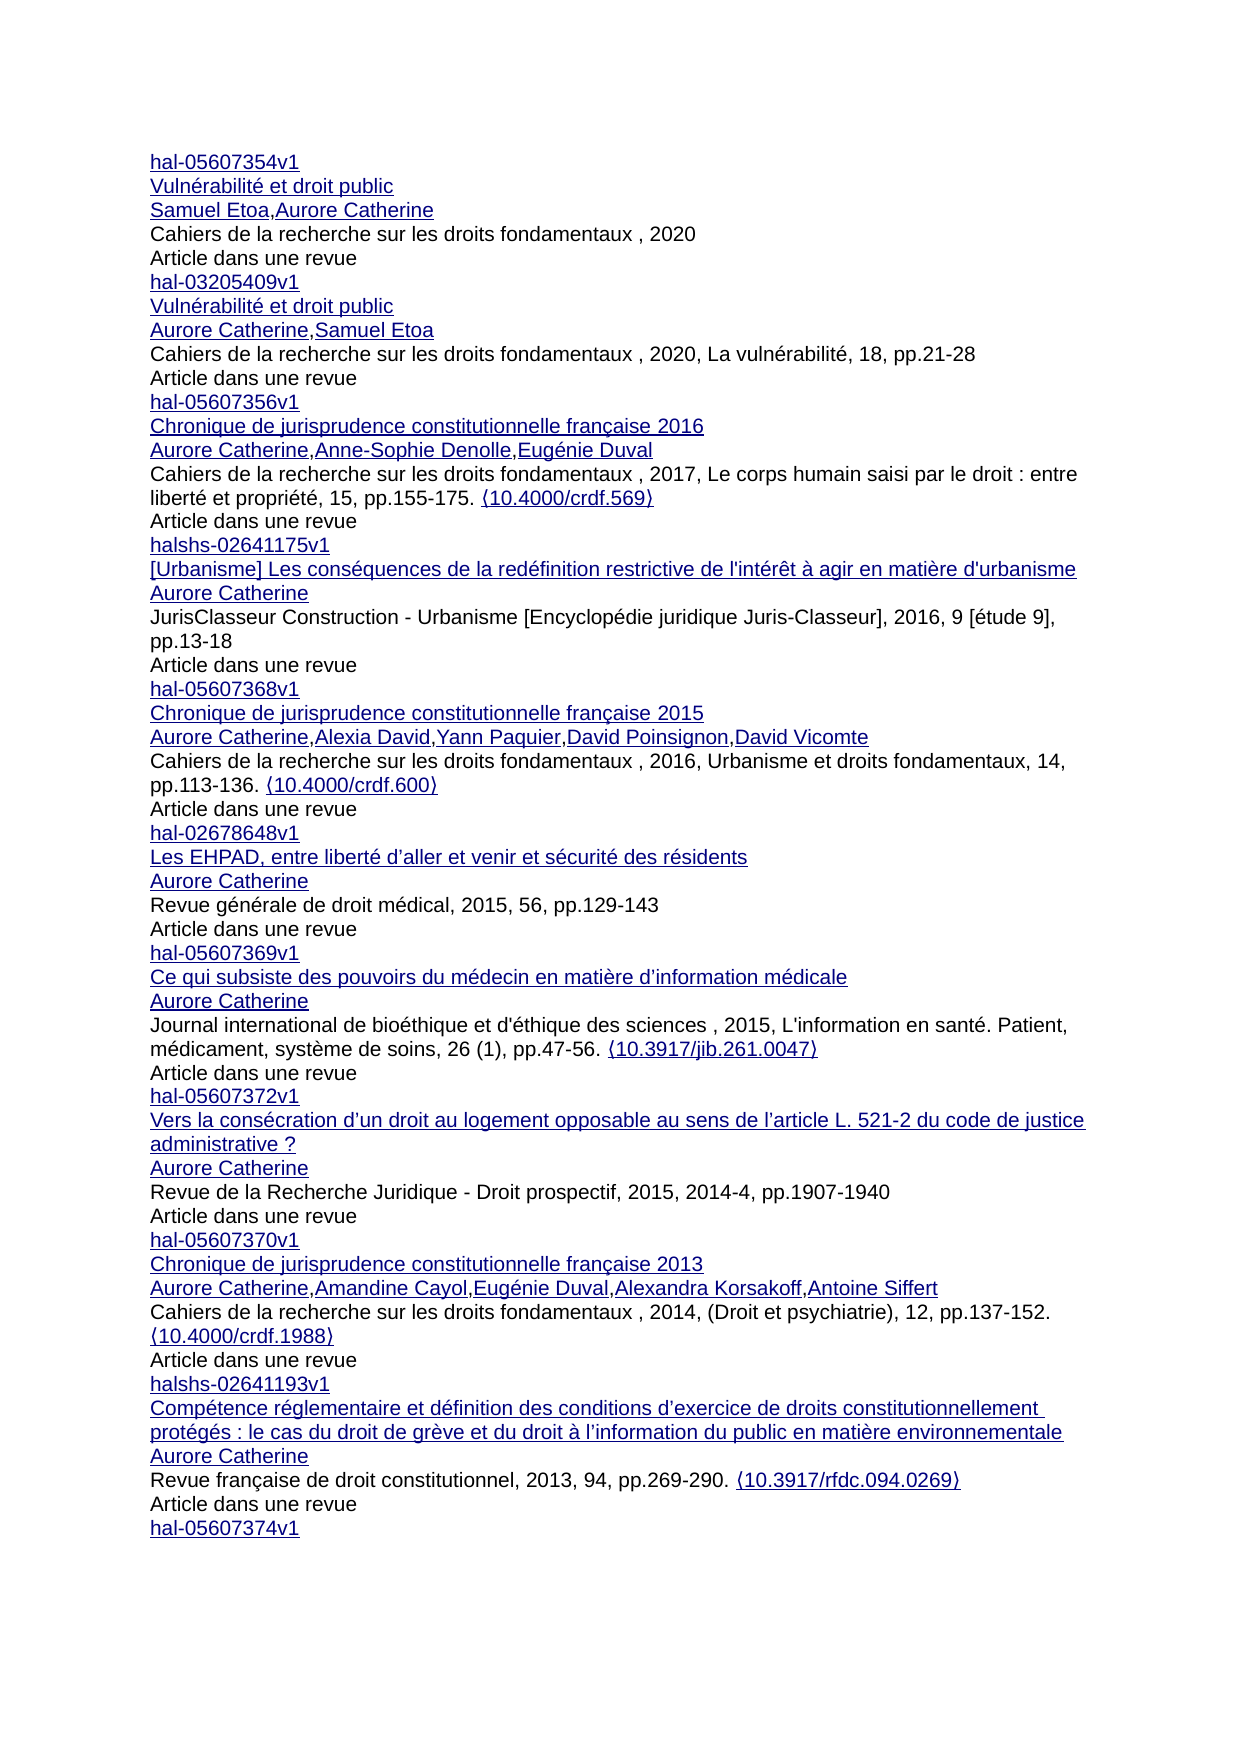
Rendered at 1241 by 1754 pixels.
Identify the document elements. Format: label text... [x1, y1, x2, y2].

table_cell Ce qui subsiste des pouvoirs du médecin en matière d’information médicale Aurore Catherine Journal international de bioéthique et d'éthique des sciences , 2015, L'information en santé. Patient, médicament, système de soins, 26 (1), pp.47-56. ⟨10.3917/jib.261.0047⟩ Article dans une revue hal-05607372v1 [150, 965, 1090, 1108]
table_cell hal-05607354v1 [150, 150, 1090, 174]
table_cell Chronique de jurisprudence constitutionnelle française 2016 Aurore Catherine,Anne-Sophie Denolle,Eugénie Duval Cahiers de la recherche sur les droits fondamentaux , 2017, Le corps humain saisi par le droit : entre liberté et propriété, 15, pp.155-175. ⟨10.4000/crdf.569⟩ Article dans une revue halshs-02641175v1 [150, 414, 1090, 557]
table_cell Vulnérabilité et droit public Samuel Etoa,Aurore Catherine Cahiers de la recherche sur les droits fondamentaux , 2020 Article dans une revue hal-03205409v1 [150, 174, 1090, 294]
table_cell Compétence réglementaire et définition des conditions d’exercice de droits constitutionnellement protégés : le cas du droit de grève et du droit à l’information du public en matière environnementale Aurore Catherine Revue française de droit constitutionnel, 2013, 94, pp.269-290. ⟨10.3917/rfdc.094.0269⟩ Article dans une revue hal-05607374v1 [150, 1396, 1090, 1539]
table_cell [Urbanisme] Les conséquences de la redéfinition restrictive de l'intérêt à agir en matière d'urbanisme Aurore Catherine JurisClasseur Construction - Urbanisme [Encyclopédie juridique Juris-Classeur], 2016, 9 [étude 9], pp.13-18 Article dans une revue hal-05607368v1 [150, 557, 1090, 701]
table_cell Les EHPAD, entre liberté d’aller et venir et sécurité des résidents Aurore Catherine Revue générale de droit médical, 2015, 56, pp.129-143 Article dans une revue hal-05607369v1 [150, 845, 1090, 964]
table_cell Chronique de jurisprudence constitutionnelle française 2015 Aurore Catherine,Alexia David,Yann Paquier,David Poinsignon,David Vicomte Cahiers de la recherche sur les droits fondamentaux , 2016, Urbanisme et droits fondamentaux, 14, pp.113-136. ⟨10.4000/crdf.600⟩ Article dans une revue hal-02678648v1 [150, 701, 1090, 845]
table_cell Chronique de jurisprudence constitutionnelle française 2013 Aurore Catherine,Amandine Cayol,Eugénie Duval,Alexandra Korsakoff,Antoine Siffert Cahiers de la recherche sur les droits fondamentaux , 2014, (Droit et psychiatrie), 12, pp.137-152. ⟨10.4000/crdf.1988⟩ Article dans une revue halshs-02641193v1 [150, 1252, 1090, 1396]
table_cell Vers la consécration d’un droit au logement opposable au sens de l’article L. 521-2 du code de justice administrative ? Aurore Catherine Revue de la Recherche Juridique - Droit prospectif, 2015, 2014-4, pp.1907-1940 Article dans une revue hal-05607370v1 [150, 1108, 1090, 1252]
table_cell Vulnérabilité et droit public Aurore Catherine,Samuel Etoa Cahiers de la recherche sur les droits fondamentaux , 2020, La vulnérabilité, 18, pp.21-28 Article dans une revue hal-05607356v1 [150, 294, 1090, 413]
